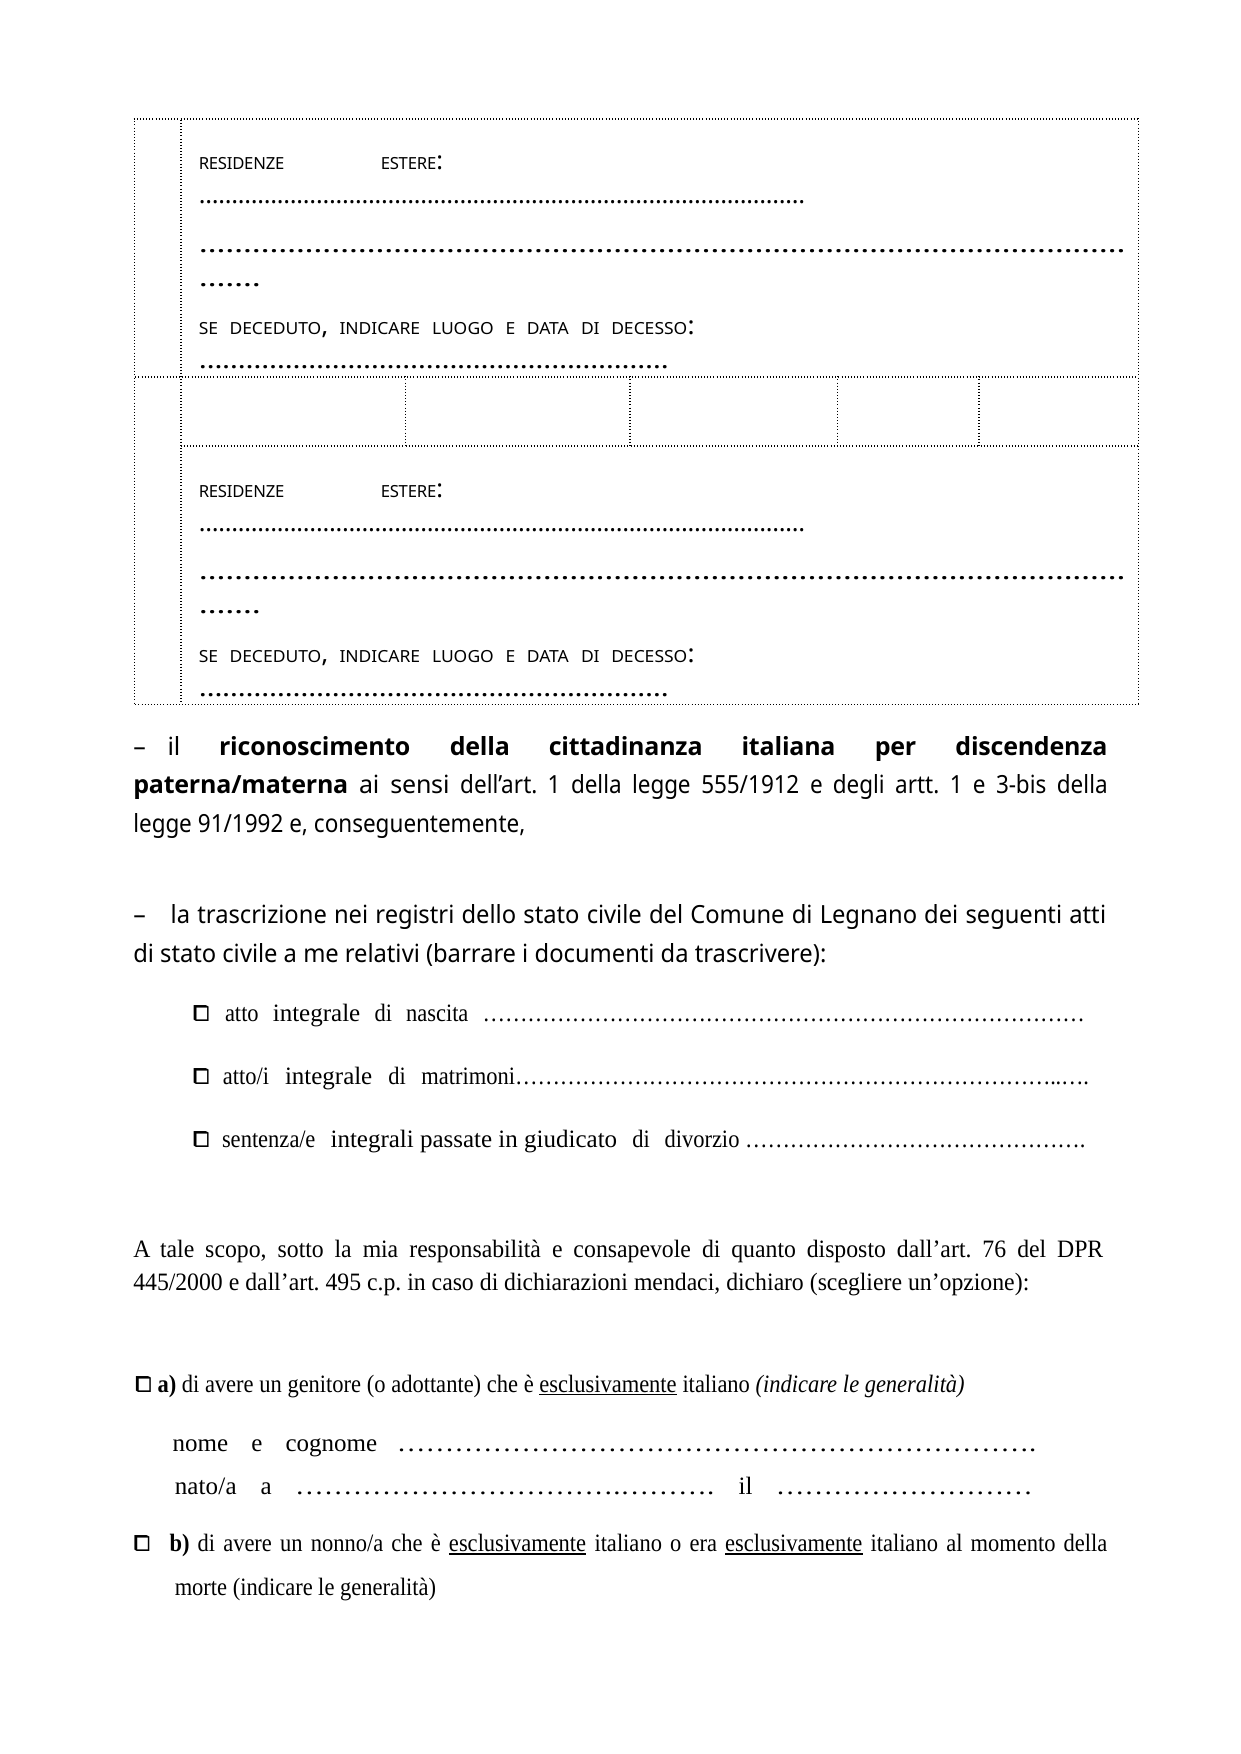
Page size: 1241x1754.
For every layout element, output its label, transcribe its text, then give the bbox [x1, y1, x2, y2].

text ⧠ atto/i integrale di matrimoni………………………………………………………………..…. [192, 1061, 1122, 1091]
text nome e cognome …………………………………………………………. nato/a a …………………………….………. il ……………………… [134, 1428, 1037, 1499]
table_cell [630, 376, 837, 445]
table_cell [837, 376, 979, 445]
text A tale scopo, sotto la mia responsabilità e consapevole di quanto disposto dall’art. 76 del DPR 445/2000 e dall’art. 495 c.p. in caso di dichiarazioni mendaci, dichiaro (scegliere un’opzione): [133, 1234, 1105, 1296]
list il riconoscimento della cittadinanza italiana per discendenza paterna/materna ai sensi dell’art. 1 della legge 555/1912 e degli artt. 1 e 3-bis della legge 91/1992 e, conseguentemente, [133, 729, 1107, 839]
table_cell [181, 376, 406, 445]
table_cell [406, 376, 630, 445]
text ⧠ b) di avere un nonno/a che è esclusivamente italiano o era esclusivamente italiano al momento della morte (indicare le generalità) [133, 1528, 1107, 1601]
table_cell [134, 376, 181, 703]
table_cell [979, 376, 1138, 445]
table_cell RESIDENZE ESTERE: ………………………………………………………………………………… …………………………………………………………………………………………………. SE DECEDUTO, INDICARE LUOGO E DATA DI DECESSO: …………………………………………………… [181, 445, 1138, 703]
text ⧠ a) di avere un genitore (o adottante) che è esclusivamente italiano (indicare le generalità) [134, 1369, 1037, 1398]
text ⧠ sentenza/e integrali passate in giudicato di divorzio ………………………………………. [192, 1124, 1122, 1153]
table_cell [134, 118, 181, 376]
text ⧠ atto integrale di nascita ……………………………………………………………………… [192, 998, 1122, 1028]
list la trascrizione nei registri dello stato civile del Comune di Legnano dei seguenti atti di stato civile a me relativi (barrare i documenti da trascrivere): [133, 896, 1107, 969]
table_cell RESIDENZE ESTERE: ………………………………………………………………………………… …………………………………………………………………………………………………. SE DECEDUTO, INDICARE LUOGO E DATA DI DECESSO: …………………………………………………… [181, 118, 1138, 376]
